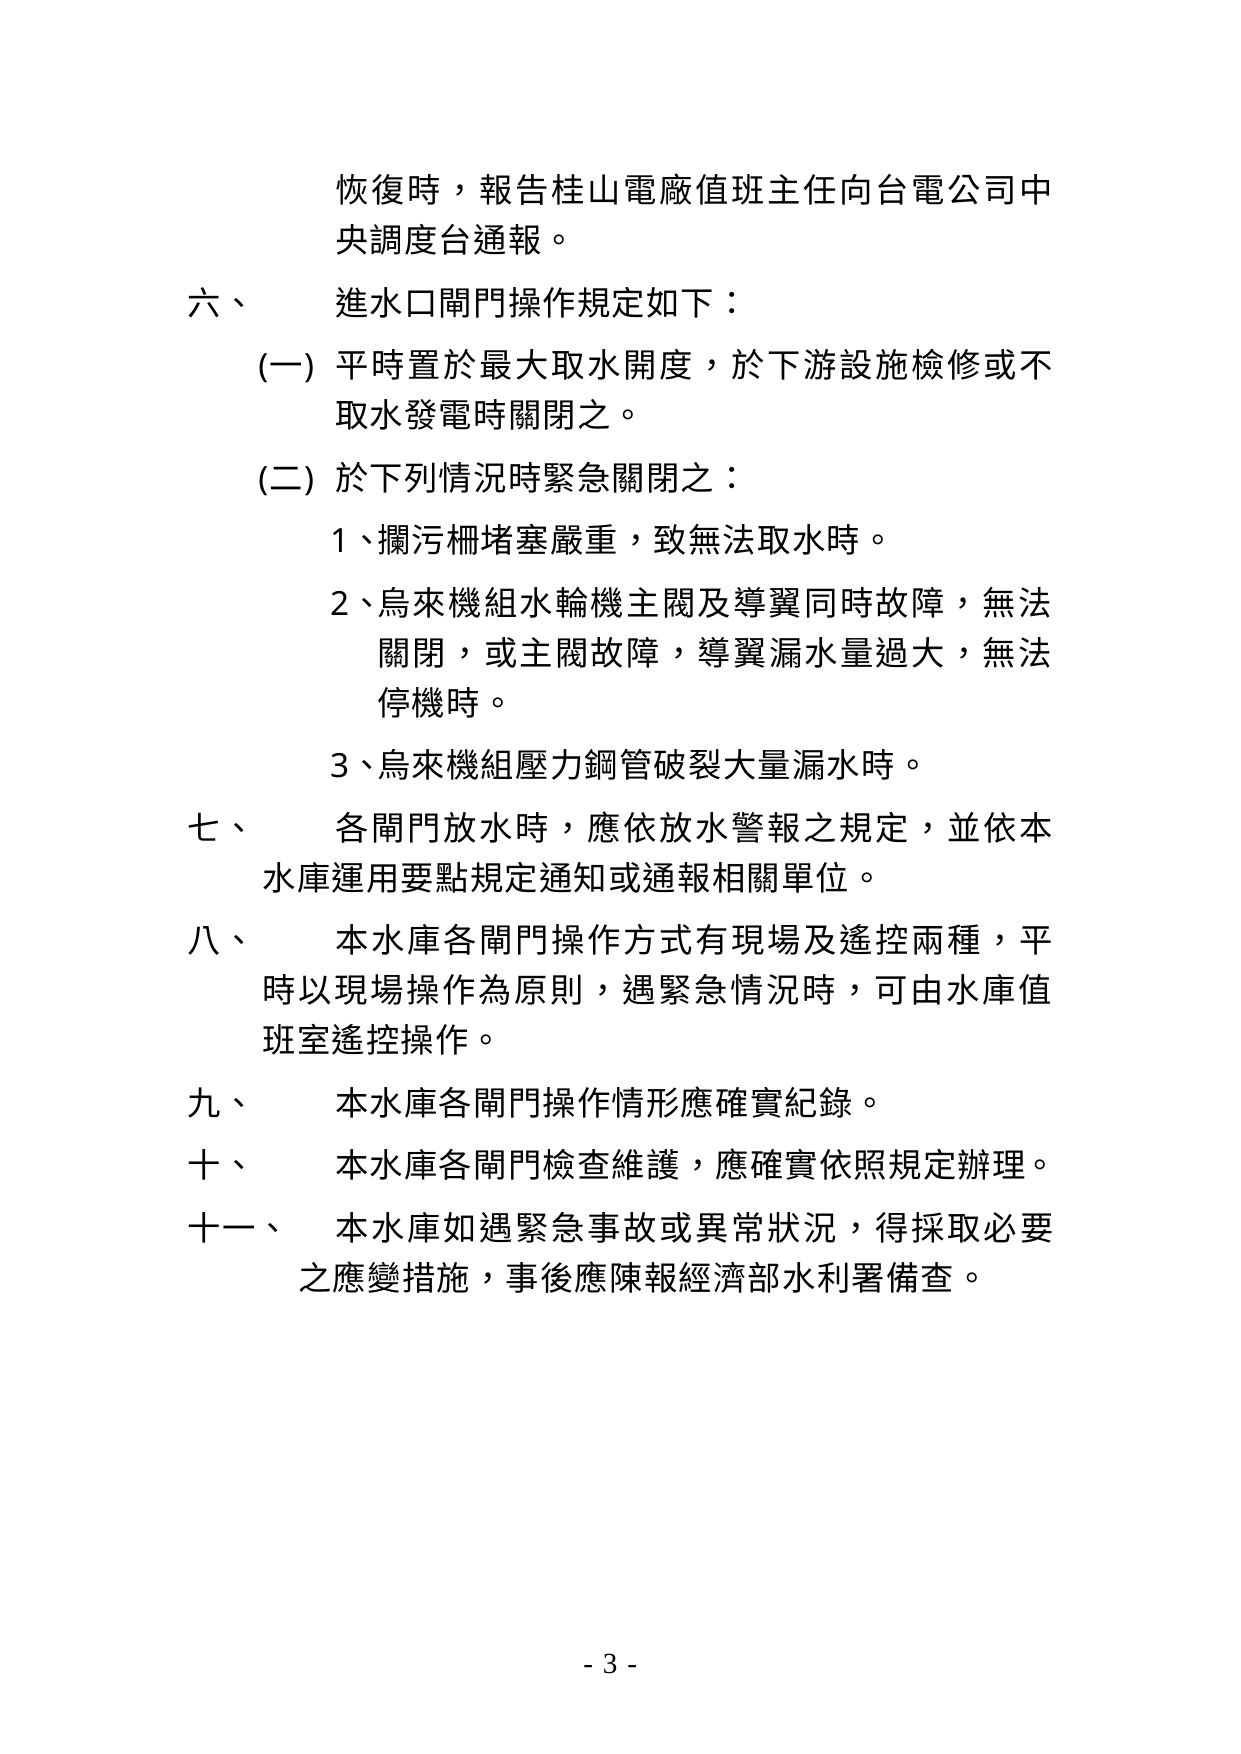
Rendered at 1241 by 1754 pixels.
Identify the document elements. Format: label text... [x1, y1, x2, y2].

text 3、 烏來機組壓力鋼管破裂大量漏水時。 [330, 738, 1053, 788]
text 2、 烏來機組水輪機主閥及導翼同時故障，無法關閉，或主閥故障，導翼漏水量過大，無法停機時。 [330, 575, 1053, 725]
list 恢復時，報告桂山電廠值班主任向台電公司中央調度台通報。 [258, 163, 1053, 263]
list 各閘門放水時，應依放水警報之規定，並依本水庫運用要點規定通知或通報相關單位。 [187, 800, 1053, 900]
list 本水庫各閘門操作方式有現場及遙控兩種，平時以現場操作為原則，遇緊急情況時，可由水庫值班室遙控操作。 [187, 913, 1053, 1063]
text 1、 攔污柵堵塞嚴重，致無法取水時。 [330, 513, 1053, 563]
list 本水庫各閘門操作情形應確實紀錄。 [187, 1075, 1053, 1125]
list 於下列情況時緊急關閉之： [258, 450, 1053, 500]
list 本水庫如遇緊急事故或異常狀況，得採取必要之應變措施，事後應陳報經濟部水利署備查。 [187, 1200, 1053, 1300]
list 進水口閘門操作規定如下： [187, 275, 1053, 325]
list 本水庫各閘門檢查維護，應確實依照規定辦理。 [187, 1138, 1053, 1188]
list 平時置於最大取水開度，於下游設施檢修或不取水發電時關閉之。 [258, 338, 1053, 438]
